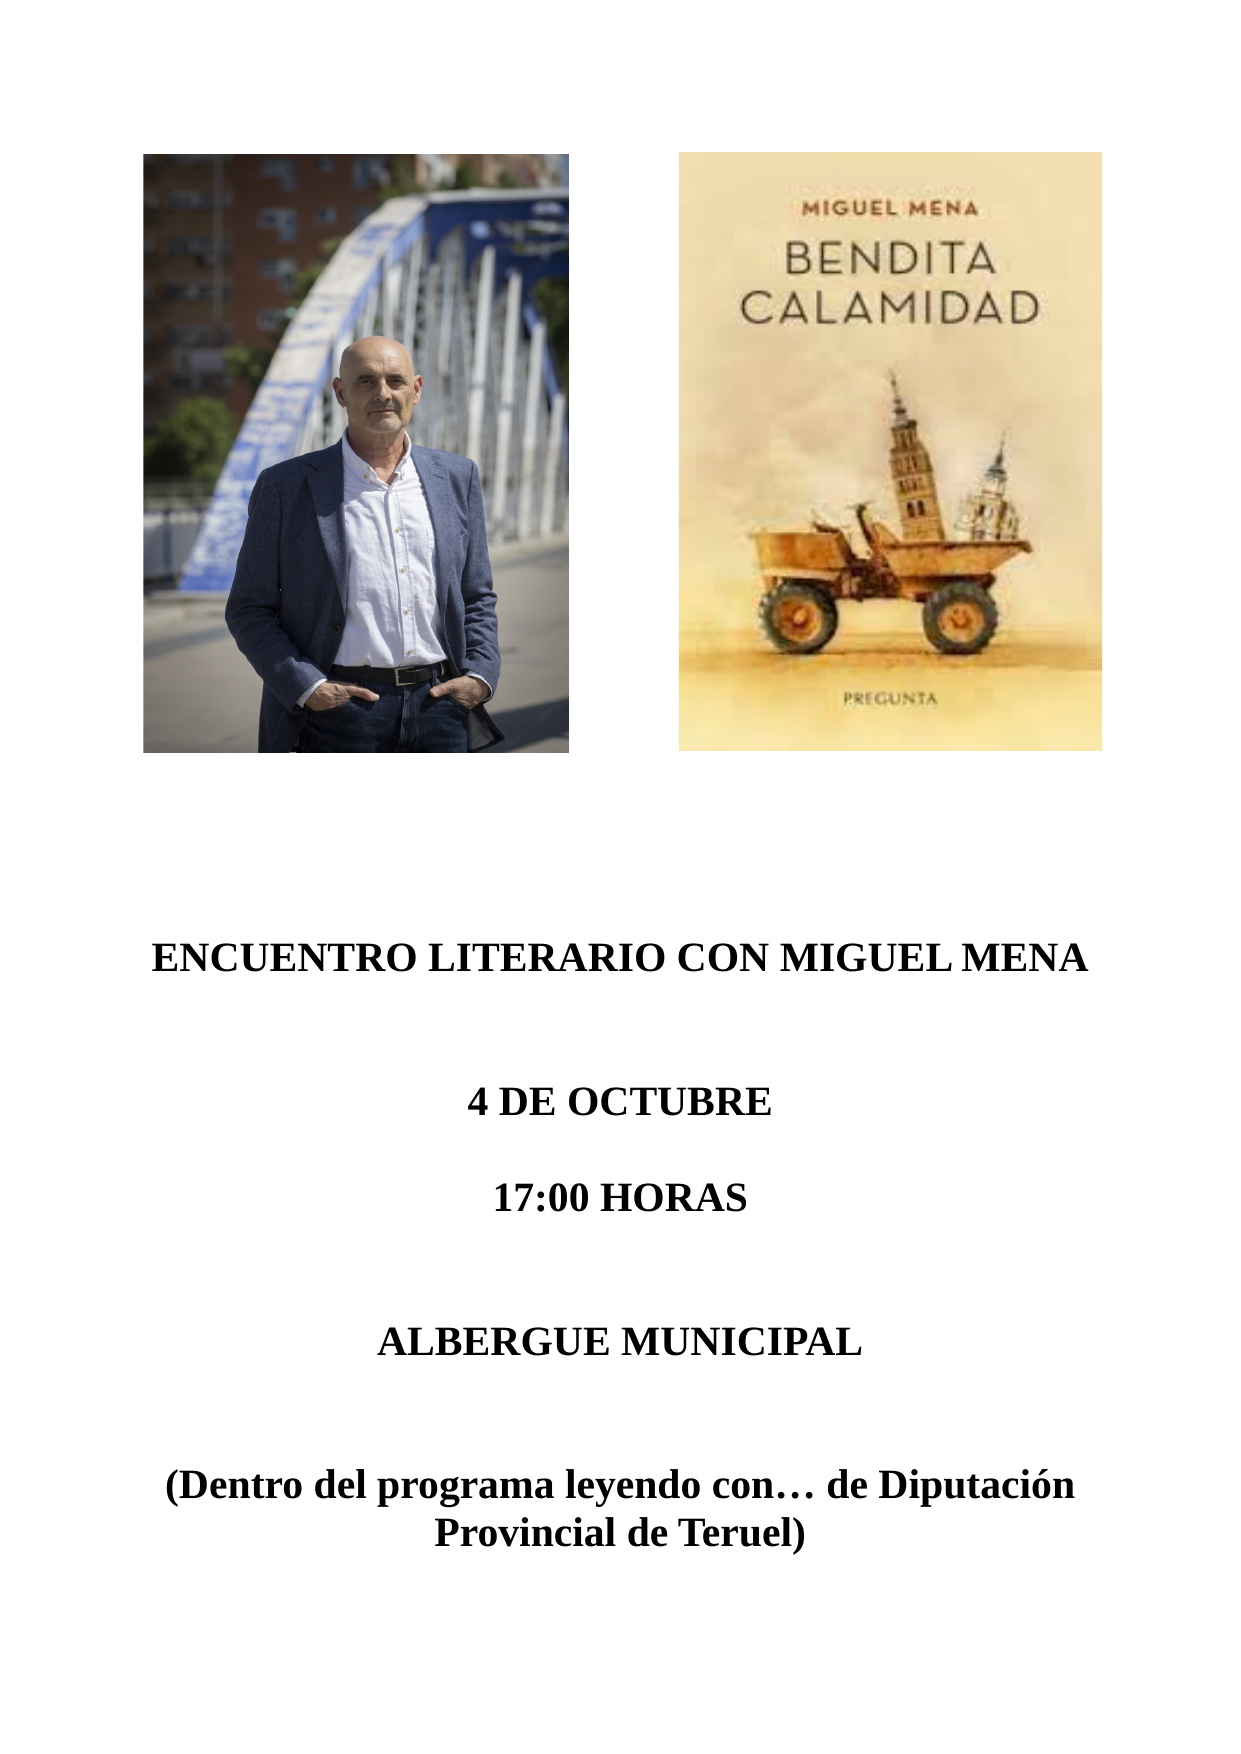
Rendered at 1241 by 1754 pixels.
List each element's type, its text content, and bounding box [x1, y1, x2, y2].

text (Dentro del programa leyendo con… de Diputación Provincial de Teruel) [118, 1460, 1122, 1556]
text ALBERGUE MUNICIPAL [118, 1316, 1122, 1364]
text 17:00 HORAS [118, 1172, 1122, 1220]
text 4 DE OCTUBRE [118, 1076, 1122, 1124]
picture [678, 152, 1103, 751]
text ENCUENTRO LITERARIO CON MIGUEL MENA [118, 933, 1122, 981]
picture [143, 154, 569, 753]
